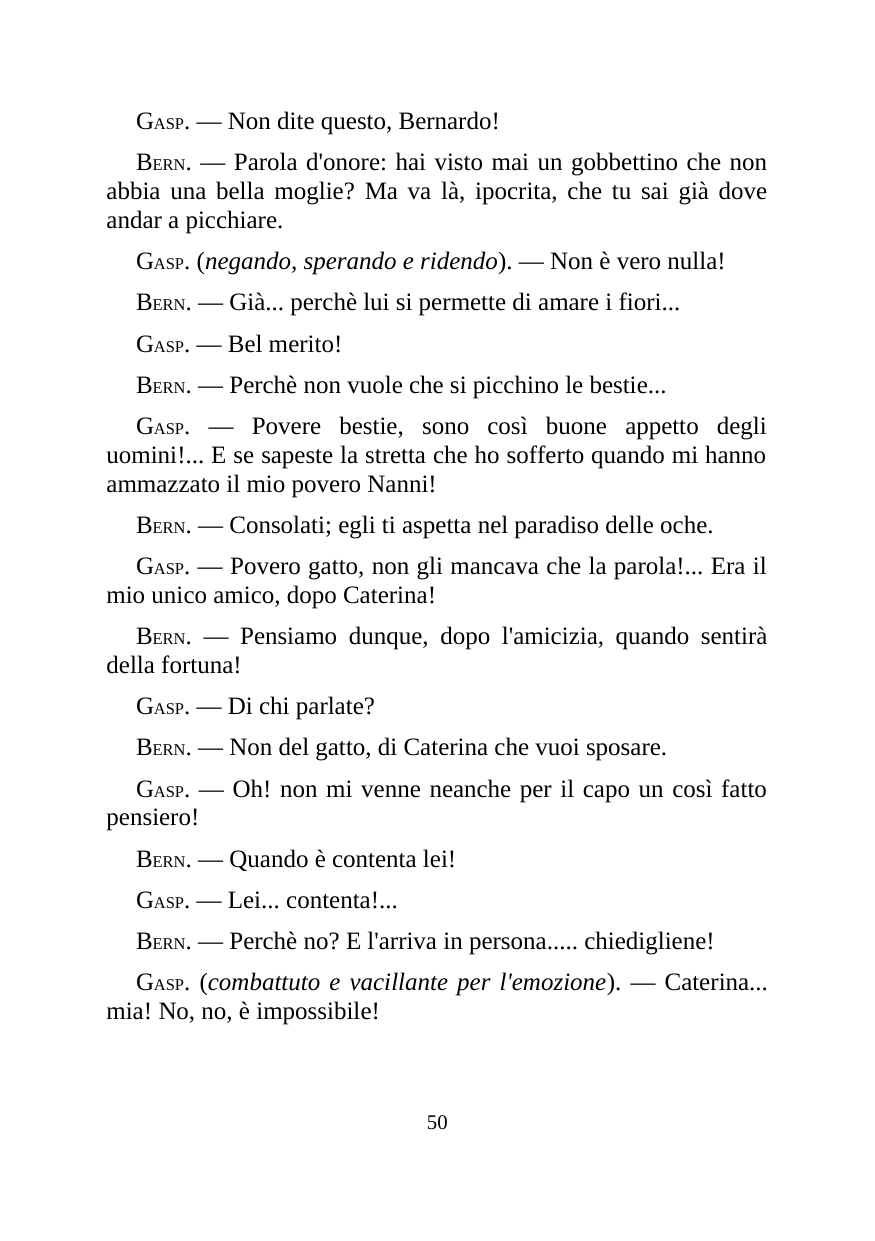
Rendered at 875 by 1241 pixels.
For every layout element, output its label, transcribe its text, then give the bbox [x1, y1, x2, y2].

text Gasp. ― Di chi parlate? [106, 691, 768, 720]
text Gasp. (combattuto e vacillante per l'emozione). ― Caterina... mia! No, no, è impossibile! [106, 967, 768, 1025]
text Bern. ― Perchè non vuole che si picchino le bestie... [106, 370, 768, 399]
text Bern. ― Consolati; egli ti aspetta nel paradiso delle oche. [106, 510, 768, 539]
text Bern. ― Parola d'onore: hai visto mai un gobbettino che non abbia una bella moglie? Ma va là, ipocrita, che tu sai già dove andar a picchiare. [106, 147, 768, 234]
text Bern. ― Pensiamo dunque, dopo l'amicizia, quando sentirà della fortuna! [106, 621, 768, 679]
text Gasp. ― Non dite questo, Bernardo! [106, 106, 768, 135]
text Bern. ― Perchè no? E l'arriva in persona..... chiedigliene! [106, 926, 768, 955]
text Gasp. ― Lei... contenta!... [106, 885, 768, 914]
text Bern. ― Quando è contenta lei! [106, 844, 768, 872]
text Gasp. ― Bel merito! [106, 329, 768, 357]
text Bern. ― Già... perchè lui si permette di amare i fiori... [106, 287, 768, 316]
text Gasp. ― Povere bestie, sono così buone appetto degli uomini!... E se sapeste la stretta che ho sofferto quando mi hanno ammazzato il mio povero Nanni! [106, 411, 768, 497]
text Gasp. ― Povero gatto, non gli mancava che la parola!... Era il mio unico amico, dopo Caterina! [106, 551, 768, 609]
text Gasp. ― Oh! non mi venne neanche per il capo un così fatto pensiero! [106, 774, 768, 831]
text Gasp. (negando, sperando e ridendo). ― Non è vero nulla! [106, 246, 768, 275]
text Bern. ― Non del gatto, di Caterina che vuoi sposare. [106, 732, 768, 761]
